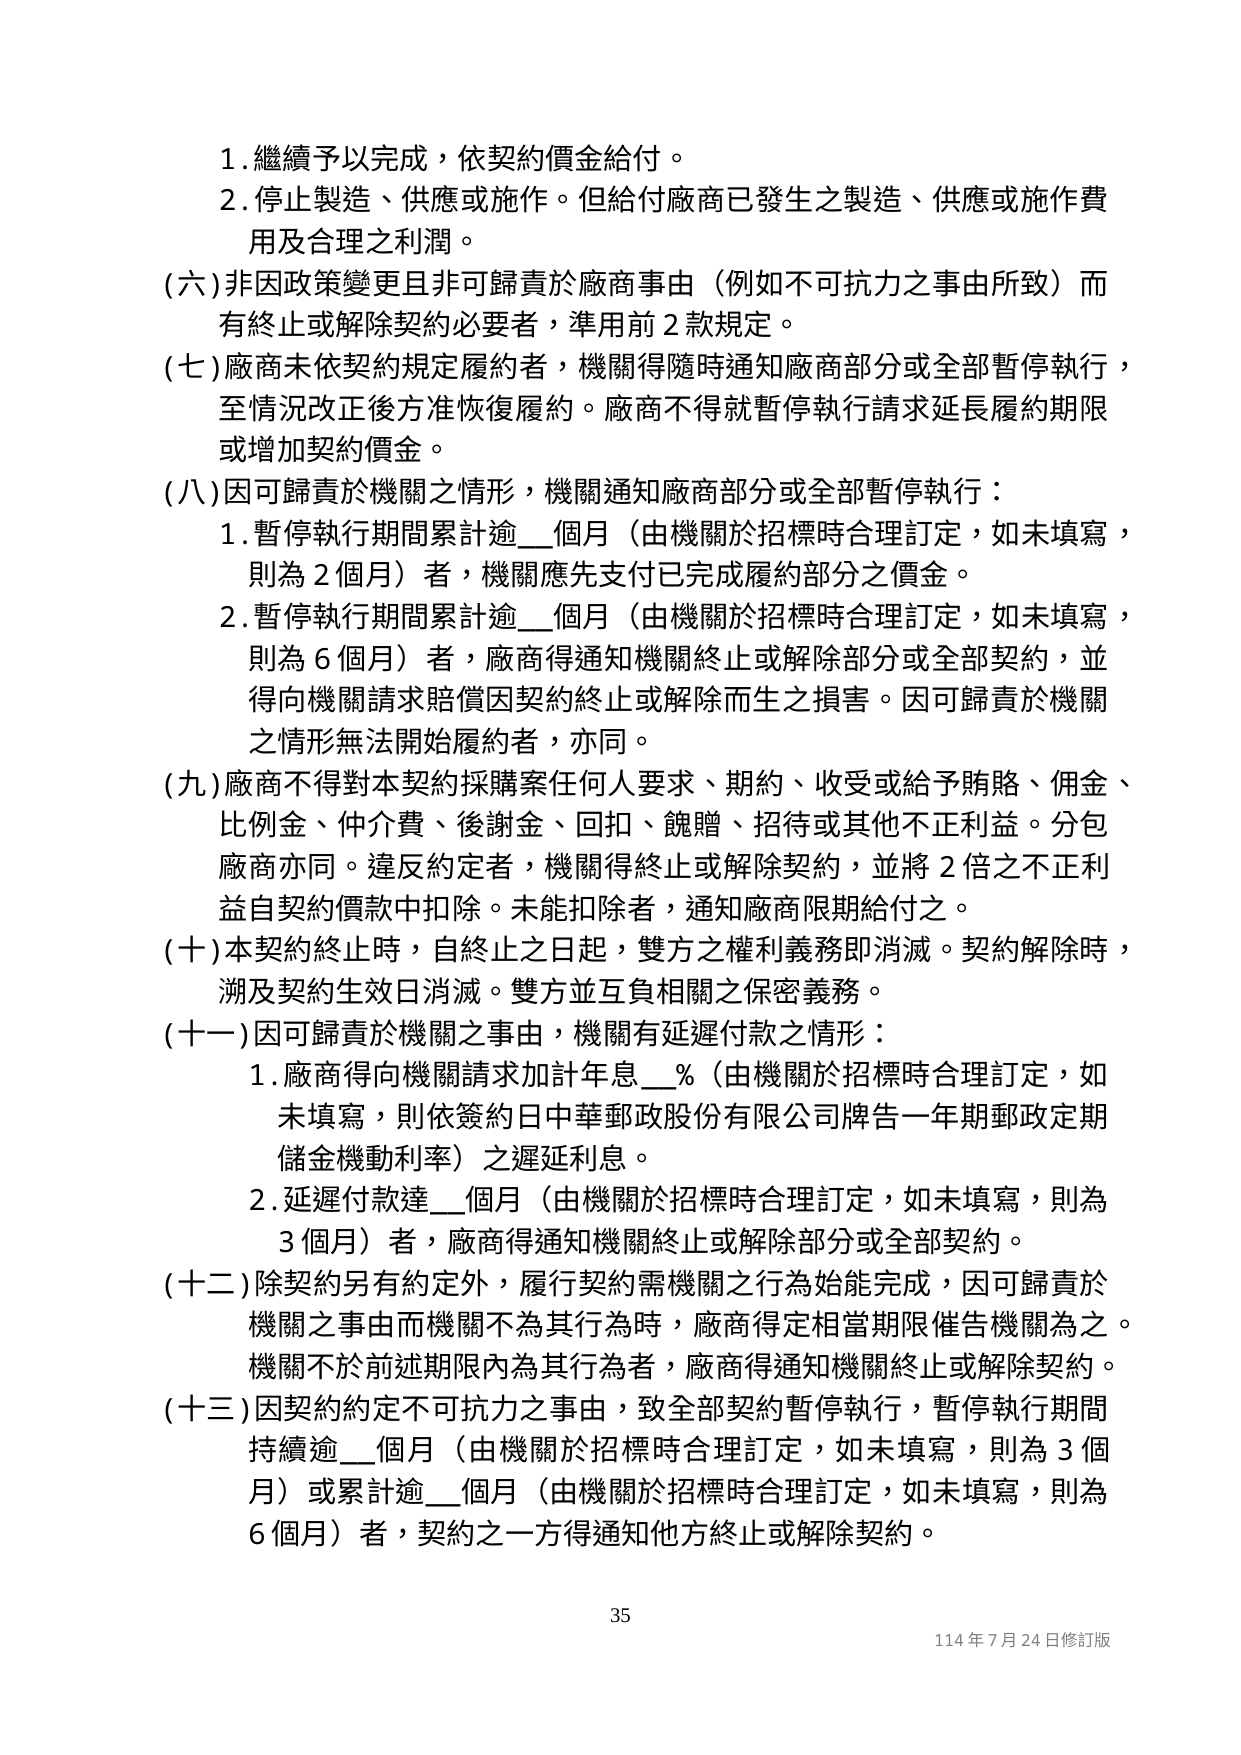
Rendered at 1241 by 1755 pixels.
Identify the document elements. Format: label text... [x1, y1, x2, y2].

text (七)廠商未依契約規定履約者，機關得隨時通知廠商部分或全部暫停執行，至情況改正後方准恢復履約。廠商不得就暫停執行請求延長履約期限或增加契約價金。 [159, 344, 1110, 469]
text (八)因可歸責於機關之情形，機關通知廠商部分或全部暫停執行： [159, 469, 1110, 511]
text (十三)因契約約定不可抗力之事由，致全部契約暫停執行，暫停執行期間持續逾__個月（由機關於招標時合理訂定，如未填寫，則為3個月）或累計逾__個月（由機關於招標時合理訂定，如未填寫，則為6個月）者，契約之一方得通知他方終止或解除契約。 [159, 1386, 1110, 1552]
text (六)非因政策變更且非可歸責於廠商事由（例如不可抗力之事由所致）而有終止或解除契約必要者，準用前2款規定。 [159, 261, 1110, 344]
text 2.延遲付款達__個月（由機關於招標時合理訂定，如未填寫，則為3個月）者，廠商得通知機關終止或解除部分或全部契約。 [248, 1177, 1110, 1261]
text 1.暫停執行期間累計逾__個月（由機關於招標時合理訂定，如未填寫，則為2個月）者，機關應先支付已完成履約部分之價金。 [218, 511, 1110, 594]
text 1.繼續予以完成，依契約價金給付。 [218, 136, 1110, 177]
text 1.廠商得向機關請求加計年息__%（由機關於招標時合理訂定，如未填寫，則依簽約日中華郵政股份有限公司牌告一年期郵政定期儲金機動利率）之遲延利息。 [248, 1052, 1110, 1177]
text 2.暫停執行期間累計逾__個月（由機關於招標時合理訂定，如未填寫，則為6個月）者，廠商得通知機關終止或解除部分或全部契約，並得向機關請求賠償因契約終止或解除而生之損害。因可歸責於機關之情形無法開始履約者，亦同。 [218, 594, 1110, 761]
text (十一)因可歸責於機關之事由，機關有延遲付款之情形： [159, 1011, 1110, 1052]
text 2.停止製造、供應或施作。但給付廠商已發生之製造、供應或施作費用及合理之利潤。 [218, 177, 1110, 261]
text (十二)除契約另有約定外，履行契約需機關之行為始能完成，因可歸責於機關之事由而機關不為其行為時，廠商得定相當期限催告機關為之。機關不於前述期限內為其行為者，廠商得通知機關終止或解除契約。 [159, 1261, 1110, 1386]
text (十)本契約終止時，自終止之日起，雙方之權利義務即消滅。契約解除時，溯及契約生效日消滅。雙方並互負相關之保密義務。 [159, 927, 1110, 1011]
text (九)廠商不得對本契約採購案任何人要求、期約、收受或給予賄賂、佣金、比例金、仲介費、後謝金、回扣、餽贈、招待或其他不正利益。分包廠商亦同。違反約定者，機關得終止或解除契約，並將2倍之不正利益自契約價款中扣除。未能扣除者，通知廠商限期給付之。 [159, 761, 1110, 927]
